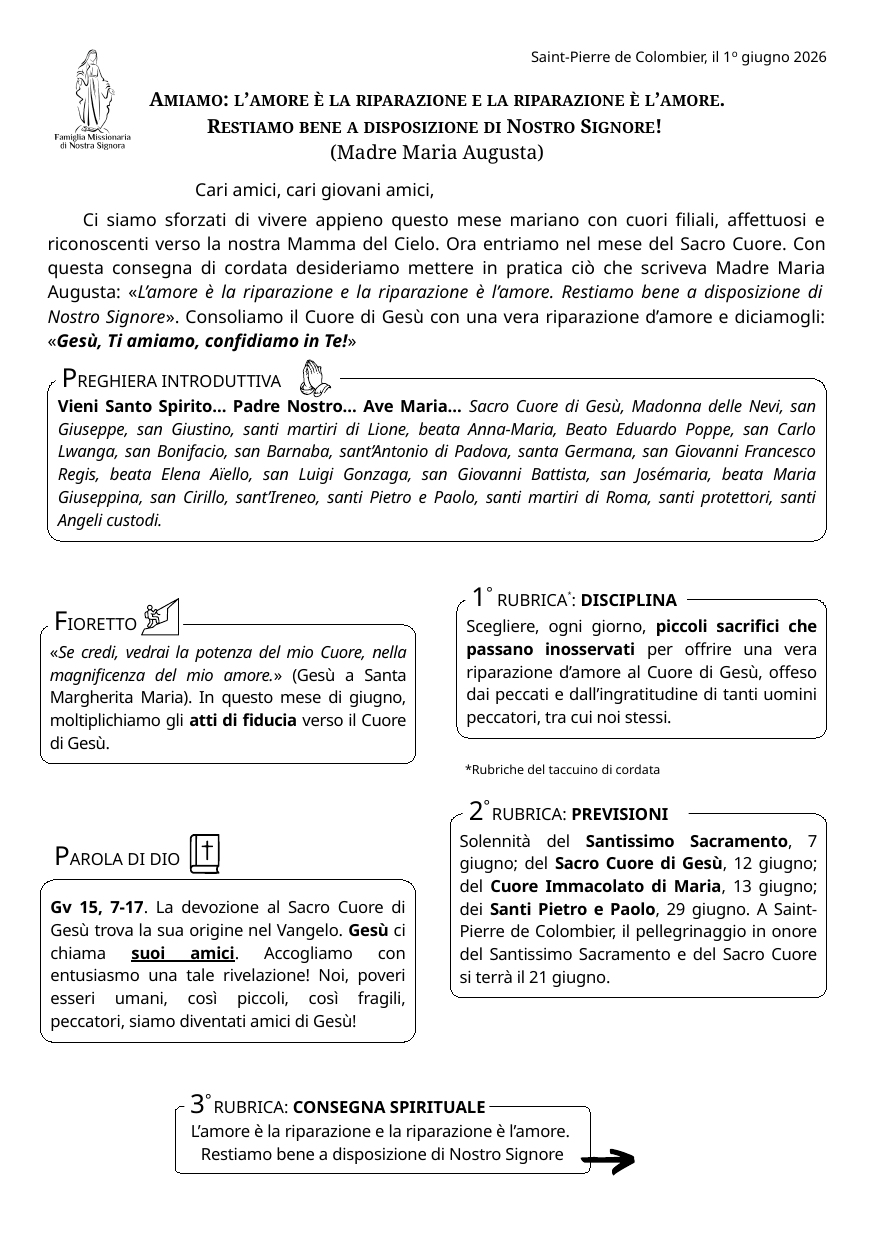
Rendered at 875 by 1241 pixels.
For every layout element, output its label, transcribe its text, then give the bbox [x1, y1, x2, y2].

text Ci siamo sforzati di vivere appieno questo mese mariano con cuori filiali, affettuosi e riconoscenti verso la nostra Mamma del Cielo. Ora entriamo nel mese del Sacro Cuore. Con questa consegna di cordata desideriamo mettere in pratica ciò che scriveva Madre Maria Augusta: «L’amore è la riparazione e la riparazione è l’amore. Restiamo bene a disposizione di Nostro Signore». Consoliamo il Cuore di Gesù con una vera riparazione d’amore e diciamogli: «Gesù, Ti amiamo, confidiamo in Te!» [47, 207, 827, 352]
picture [52, 47, 133, 150]
subtitle Amiamo: l’amore è la riparazione e la riparazione è l’amore. Restiamo bene a disposizione di Nostro Signore! (Madre Maria Augusta) [47, 86, 827, 165]
text Cari amici, cari giovani amici, [47, 177, 827, 202]
text Saint-Pierre de Colombier, il 1o giugno 2026 [133, 47, 827, 67]
